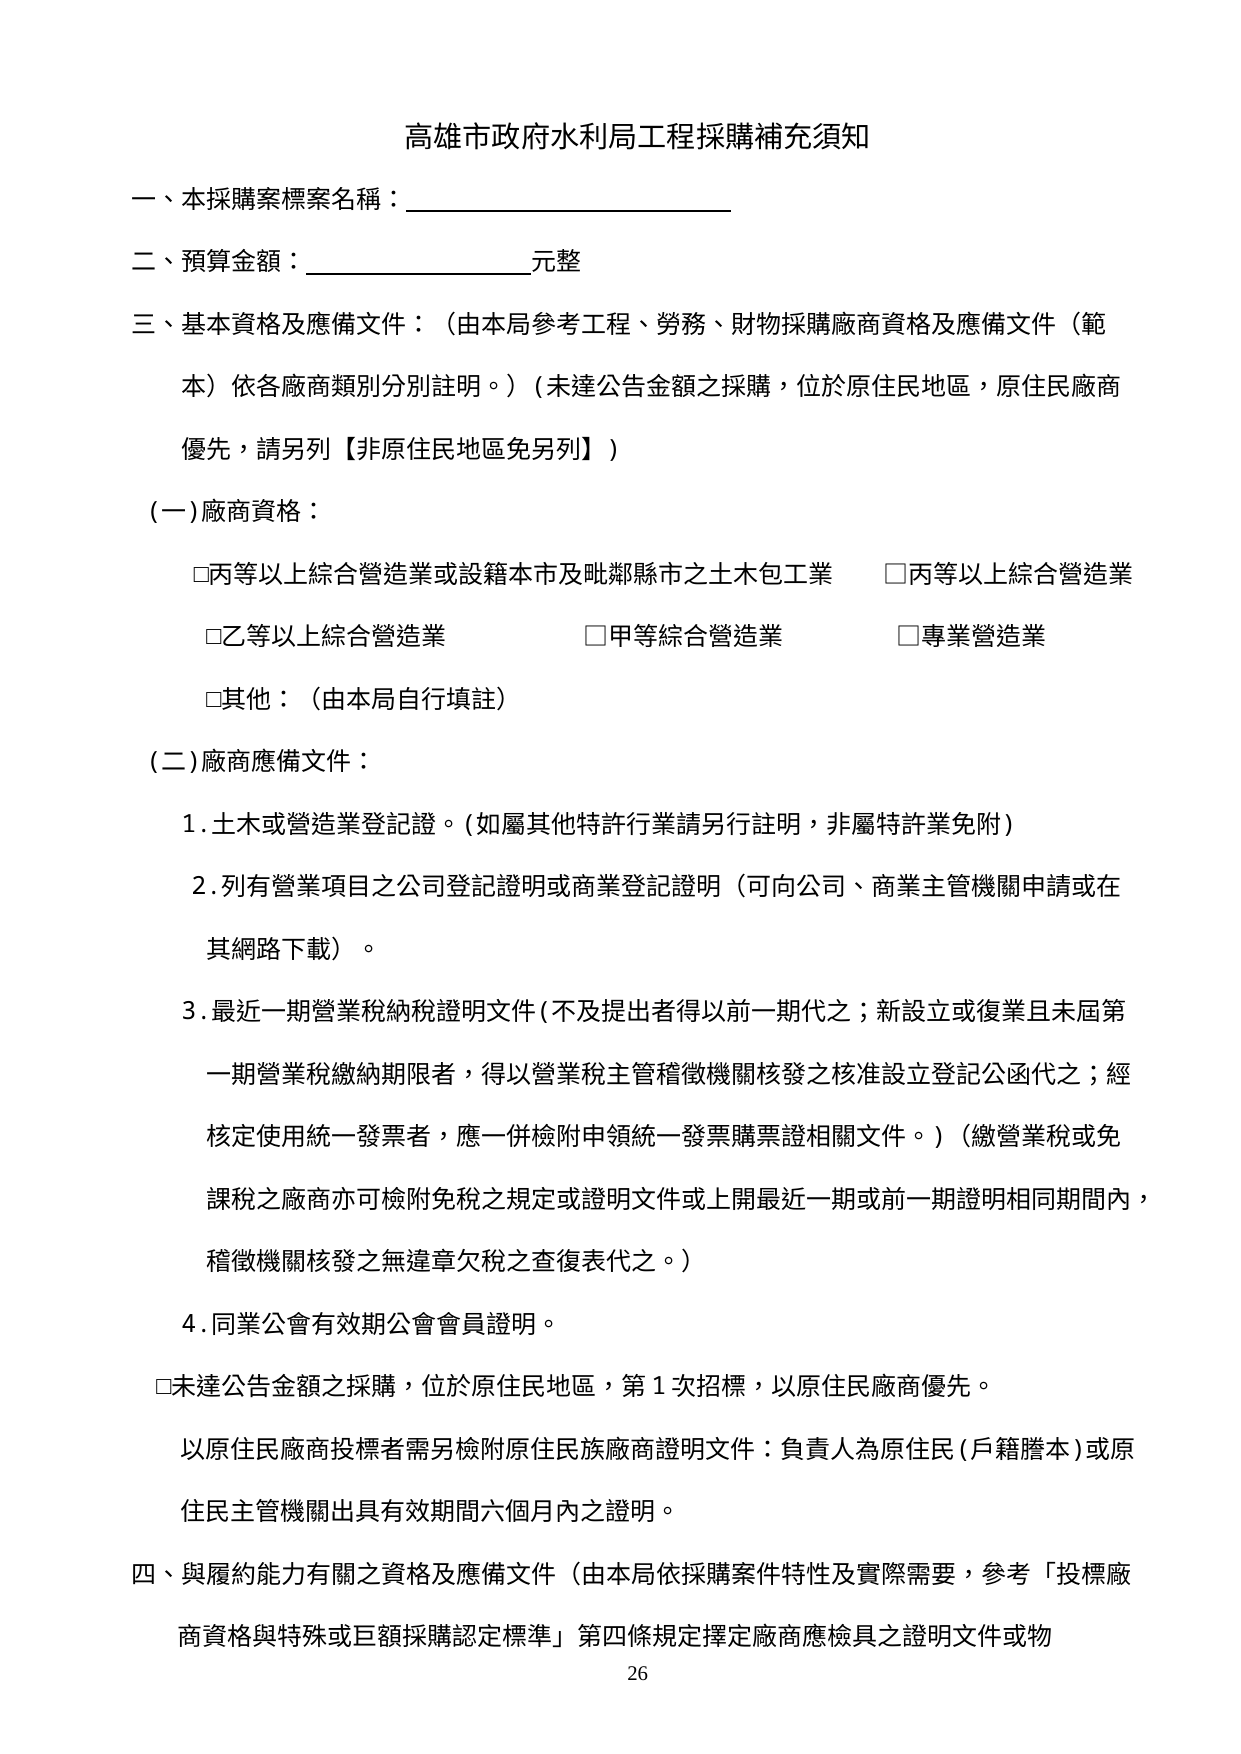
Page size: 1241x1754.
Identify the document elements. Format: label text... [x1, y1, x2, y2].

text 高雄市政府水利局工程採購補充須知 [131, 93, 1144, 156]
text □丙等以上綜合營造業或設籍本市及毗鄰縣市之土木包工業 □丙等以上綜合營造業 [131, 531, 1144, 593]
text 3.最近一期營業稅納稅證明文件(不及提出者得以前一期代之；新設立或復業且未屆第一期營業稅繳納期限者，得以營業稅主管稽徵機關核發之核准設立登記公函代之；經核定使用統一發票者，應一併檢附申領統一發票購票證相關文件。)（繳營業稅或免課稅之廠商亦可檢附免稅之規定或證明文件或上開最近一期或前一期證明相同期間內，稽徵機關核發之無違章欠稅之查復表代之。） [131, 968, 1144, 1281]
text (一)廠商資格： [131, 468, 1144, 531]
text 2.列有營業項目之公司登記證明或商業登記證明（可向公司、商業主管機關申請或在其網路下載）。 [131, 843, 1144, 968]
text □其他：（由本局自行填註） [131, 656, 1144, 718]
text 1.土木或營造業登記證。(如屬其他特許行業請另行註明，非屬特許業免附) [131, 781, 1144, 843]
text □乙等以上綜合營造業 □甲等綜合營造業 □專業營造業 [131, 593, 1144, 656]
text 4.同業公會有效期公會會員證明。 [131, 1281, 1144, 1343]
text 四、與履約能力有關之資格及應備文件（由本局依採購案件特性及實際需要，參考「投標廠商資格與特殊或巨額採購認定標準」第四條規定擇定廠商應檢具之證明文件或物 [131, 1531, 1144, 1656]
text 以原住民廠商投標者需另檢附原住民族廠商證明文件：負責人為原住民(戶籍謄本)或原住民主管機關出具有效期間六個月內之證明。 [181, 1406, 1144, 1531]
text □未達公告金額之採購，位於原住民地區，第1次招標，以原住民廠商優先。 [156, 1343, 1144, 1406]
text 三、基本資格及應備文件：（由本局參考工程、勞務、財物採購廠商資格及應備文件（範本）依各廠商類別分別註明。）(未達公告金額之採購，位於原住民地區，原住民廠商優先，請另列【非原住民地區免另列】) [131, 281, 1144, 468]
text (二)廠商應備文件： [131, 718, 1144, 781]
text 一、本採購案標案名稱： [131, 156, 1144, 218]
text 二、預算金額： 元整 [131, 218, 1144, 281]
